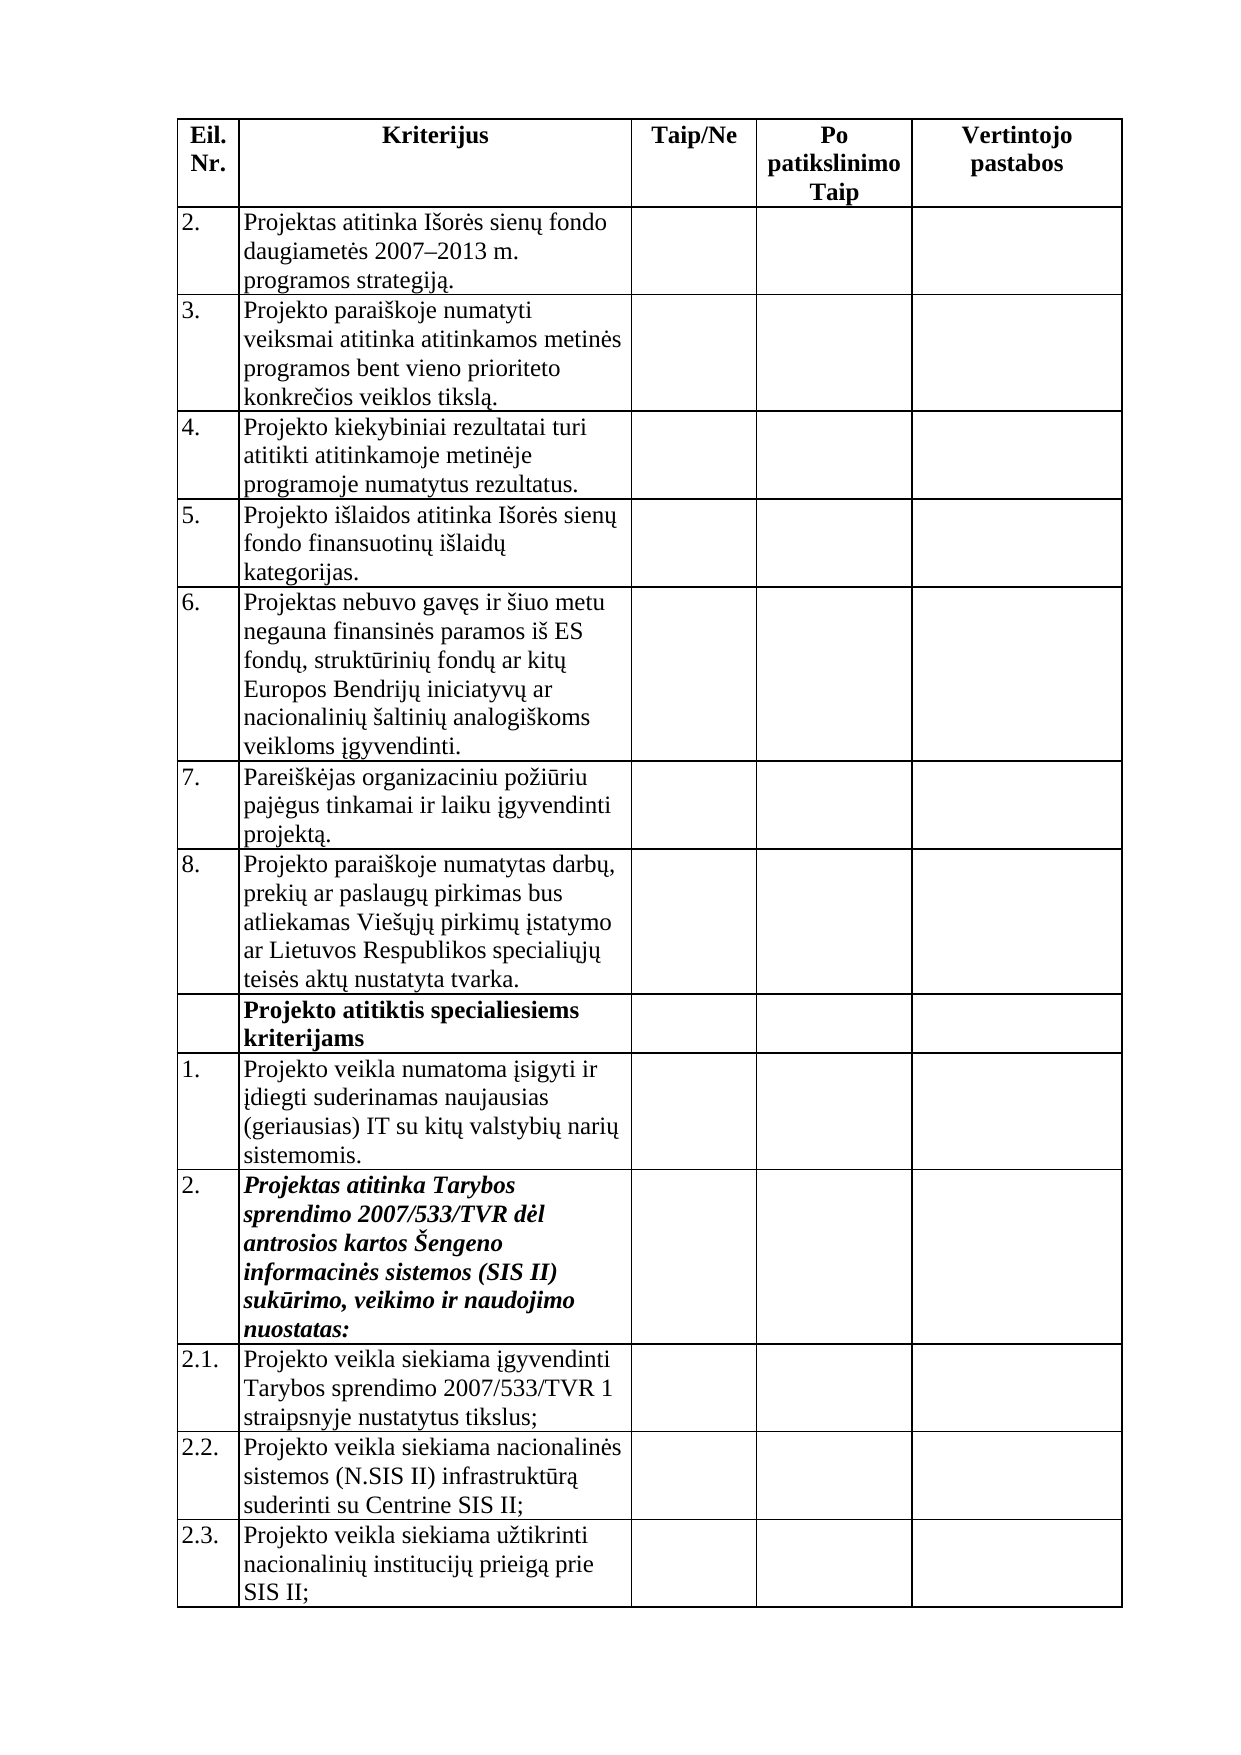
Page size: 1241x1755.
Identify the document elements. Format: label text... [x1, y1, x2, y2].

table_cell 1. [178, 1054, 238, 1169]
table_cell [757, 588, 911, 760]
table_cell [757, 1520, 911, 1606]
table_cell [757, 208, 911, 294]
table_cell 2. [178, 208, 238, 294]
table_cell [913, 850, 1121, 993]
table_cell 2.2. [178, 1432, 238, 1518]
table_cell [178, 995, 238, 1052]
table_cell [632, 412, 756, 498]
table_cell Projektas nebuvo gavęs ir šiuo metu negauna finansinės paramos iš ES fondų, struktūrinių fondų ar kitų Europos Bendrijų iniciatyvų ar nacionalinių šaltinių analogiškoms veikloms įgyvendinti. [240, 588, 631, 760]
table_cell 2. [178, 1170, 238, 1343]
table_cell [632, 762, 756, 848]
table_cell [632, 850, 756, 993]
table_cell [913, 1170, 1121, 1343]
table_cell [632, 995, 756, 1052]
table_cell [913, 1432, 1121, 1518]
table_cell Projekto paraiškoje numatyti veiksmai atitinka atitinkamos metinės programos bent vieno prioriteto konkrečios veiklos tikslą. [240, 295, 631, 410]
table_cell [913, 1520, 1121, 1606]
table_cell [913, 295, 1121, 410]
table_cell 2.3. [178, 1520, 238, 1606]
table_header Po patikslinimo Taip [757, 120, 911, 206]
table_cell [913, 500, 1121, 586]
table_cell [913, 412, 1121, 498]
table_cell [632, 295, 756, 410]
table_cell Projekto išlaidos atitinka Išorės sienų fondo finansuotinų išlaidų kategorijas. [240, 500, 631, 586]
table_cell 4. [178, 412, 238, 498]
table_cell 7. [178, 762, 238, 848]
table_cell 3. [178, 295, 238, 410]
table_cell [757, 1054, 911, 1169]
table_header Eil. Nr. [178, 120, 238, 206]
table_cell Projektas atitinka Išorės sienų fondo daugiametės 2007–2013 m. programos strategiją. [240, 208, 631, 294]
table_cell [913, 588, 1121, 760]
table_cell [757, 1345, 911, 1431]
table_cell [632, 208, 756, 294]
table_cell Projekto veikla siekiama nacionalinės sistemos (N.SIS II) infrastruktūrą suderinti su Centrine SIS II; [240, 1432, 631, 1518]
table_header Vertintojo pastabos [913, 120, 1121, 206]
table_header Kriterijus [240, 120, 631, 206]
table_cell 8. [178, 850, 238, 993]
table_cell [632, 500, 756, 586]
table_cell 5. [178, 500, 238, 586]
table_cell Projektas atitinka Tarybos sprendimo 2007/533/TVR dėl antrosios kartos Šengeno informacinės sistemos (SIS II) sukūrimo, veikimo ir naudojimo nuostatas: [240, 1170, 631, 1343]
table_cell Projekto kiekybiniai rezultatai turi atitikti atitinkamoje metinėje programoje numatytus rezultatus. [240, 412, 631, 498]
table_cell [913, 1345, 1121, 1431]
table_cell Projekto veikla siekiama įgyvendinti Tarybos sprendimo 2007/533/TVR 1 straipsnyje nustatytus tikslus; [240, 1345, 631, 1431]
table_cell Projekto veikla numatoma įsigyti ir įdiegti suderinamas naujausias (geriausias) IT su kitų valstybių narių sistemomis. [240, 1054, 631, 1169]
table_cell [632, 1054, 756, 1169]
table_cell [913, 1054, 1121, 1169]
table_cell [757, 295, 911, 410]
table_cell [757, 1170, 911, 1343]
table_cell [632, 1432, 756, 1518]
table_cell [757, 762, 911, 848]
table_cell [913, 762, 1121, 848]
table_cell [757, 412, 911, 498]
table_cell [757, 1432, 911, 1518]
table_cell [913, 208, 1121, 294]
table_cell [757, 995, 911, 1052]
table_cell Pareiškėjas organizaciniu požiūriu pajėgus tinkamai ir laiku įgyvendinti projektą. [240, 762, 631, 848]
table_header Taip/Ne [632, 120, 756, 206]
table_cell [632, 588, 756, 760]
table_cell 2.1. [178, 1345, 238, 1431]
table_cell [632, 1345, 756, 1431]
table_cell [632, 1170, 756, 1343]
table_cell [757, 850, 911, 993]
table_cell [913, 995, 1121, 1052]
table_cell Projekto paraiškoje numatytas darbų, prekių ar paslaugų pirkimas bus atliekamas Viešųjų pirkimų įstatymo ar Lietuvos Respublikos specialiųjų teisės aktų nustatyta tvarka. [240, 850, 631, 993]
table_cell [757, 500, 911, 586]
table_cell Projekto veikla siekiama užtikrinti nacionalinių institucijų prieigą prie SIS II; [240, 1520, 631, 1606]
table_cell [632, 1520, 756, 1606]
table_cell Projekto atitiktis specialiesiems kriterijams [240, 995, 631, 1052]
table_cell 6. [178, 588, 238, 760]
